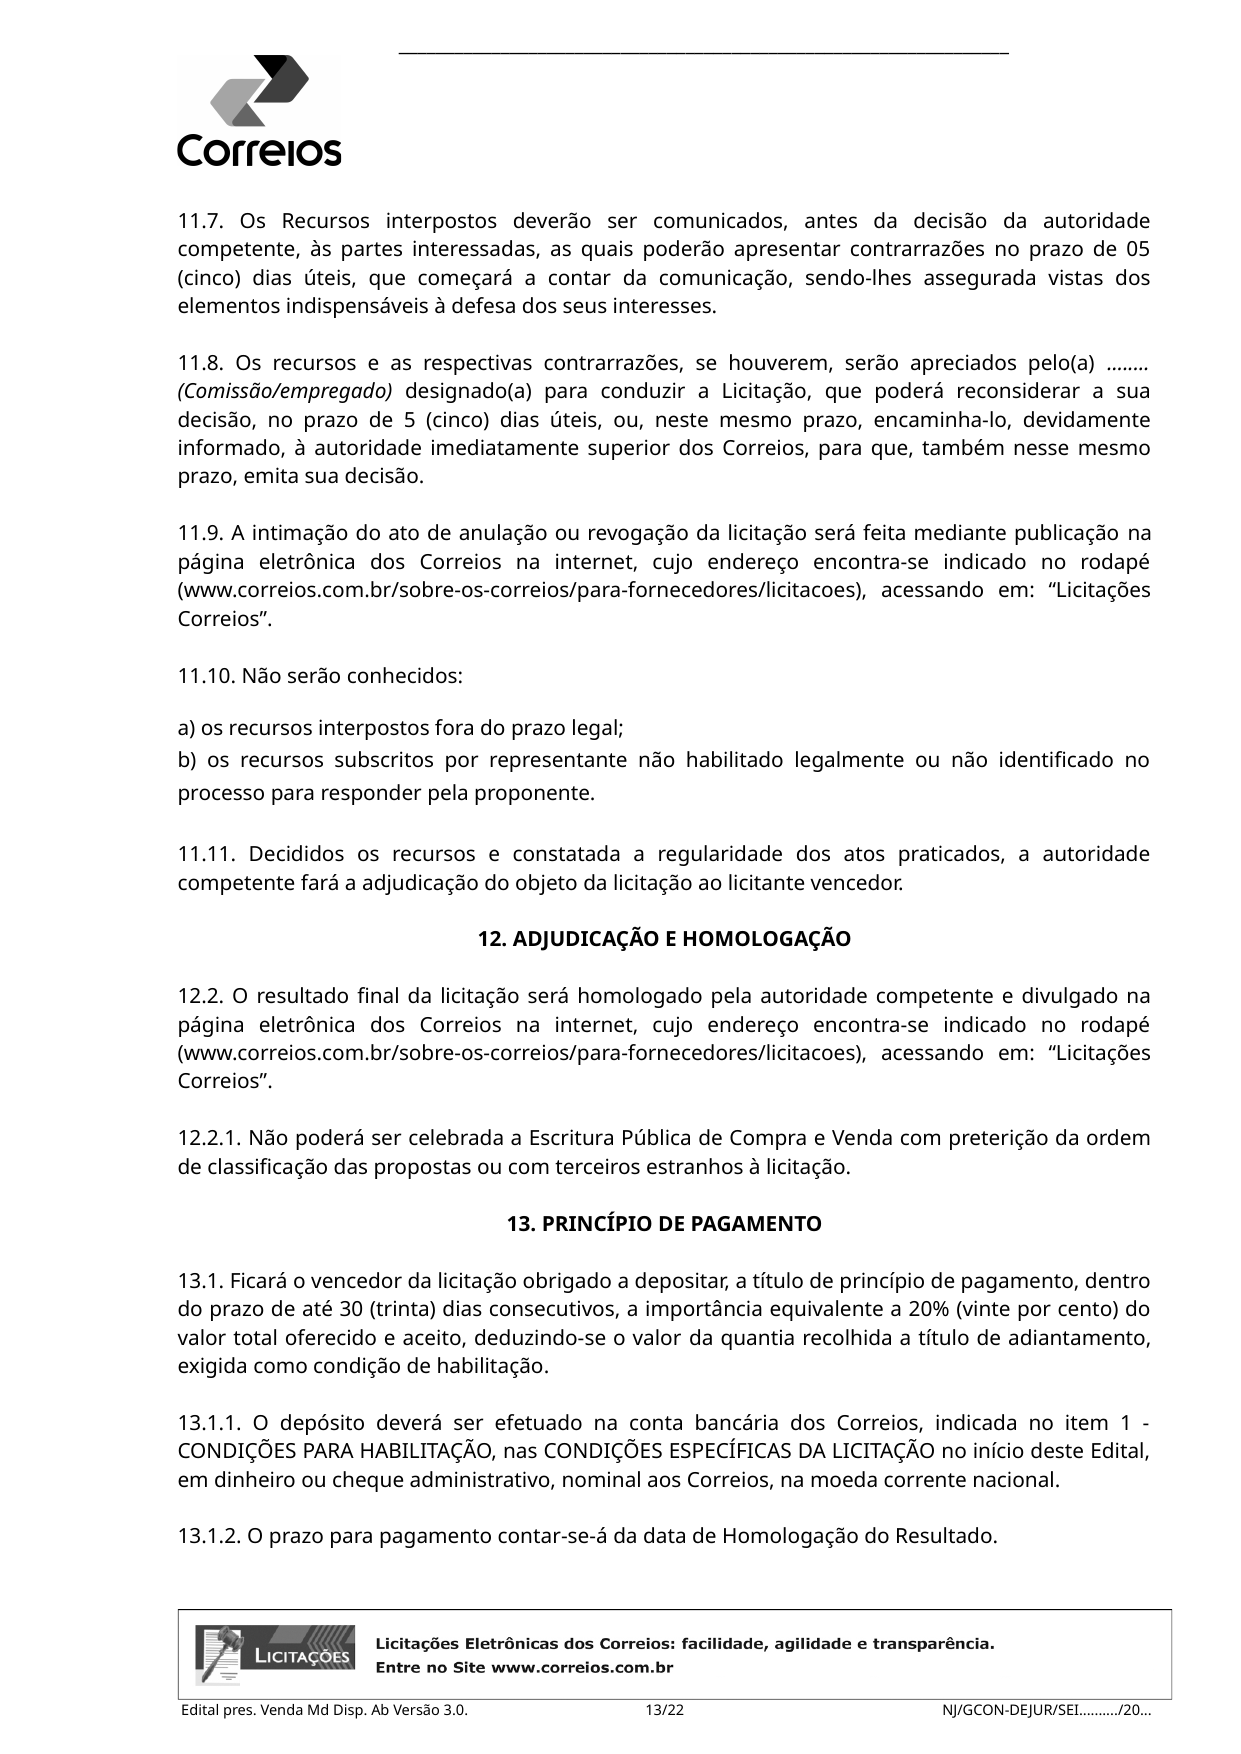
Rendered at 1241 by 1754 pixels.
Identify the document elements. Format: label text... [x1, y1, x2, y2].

text 13.1.2. O prazo para pagamento contar-se-á da data de Homologação do Resultado. [177, 1522, 1152, 1550]
list 11.8. Os recursos e as respectivas contrarrazões, se houverem, serão apreciados pelo(a) ........ (Comissão/empregado) designado(a) para conduzir a Licitação, que poderá reconsiderar a sua decisão, no prazo de 5 (cinco) dias úteis, ou, neste mesmo prazo, encaminha-lo, devidamente informado, à autoridade imediatamente superior dos Correios, para que, também nesse mesmo prazo, emita sua decisão. [177, 348, 1152, 490]
text 11.10. Não serão conhecidos: [177, 661, 1152, 689]
text 13.1.1. O depósito deverá ser efetuado na conta bancária dos Correios, indicada no item 1 - CONDIÇÕES PARA HABILITAÇÃO, nas CONDIÇÕES ESPECÍFICAS DA LICITAÇÃO no início deste Edital, em dinheiro ou cheque administrativo, nominal aos Correios, na moeda corrente nacional. [177, 1408, 1152, 1493]
text 11.9. A intimação do ato de anulação ou revogação da licitação será feita mediante publicação na página eletrônica dos Correios na internet, cujo endereço encontra-se indicado no rodapé (www.correios.com.br/sobre-os-correios/para-fornecedores/licitacoes), acessando em: “Licitações Correios”. [177, 518, 1152, 632]
list 12. ADJUDICAÇÃO E HOMOLOGAÇÃO [177, 924, 1152, 953]
text 11.7. Os Recursos interpostos deverão ser comunicados, antes da decisão da autoridade competente, às partes interessadas, as quais poderão apresentar contrarrazões no prazo de 05 (cinco) dias úteis, que começará a contar da comunicação, sendo-lhes assegurada vistas dos elementos indispensáveis à defesa dos seus interesses. [177, 206, 1152, 319]
list 13. PRINCÍPIO DE PAGAMENTO [177, 1209, 1152, 1237]
text 13.1. Ficará o vencedor da licitação obrigado a depositar, a título de princípio de pagamento, dentro do prazo de até 30 (trinta) dias consecutivos, a importância equivalente a 20% (vinte por cento) do valor total oferecido e aceito, deduzindo-se o valor da quantia recolhida a título de adiantamento, exigida como condição de habilitação. [177, 1266, 1152, 1379]
list 12.2. O resultado final da licitação será homologado pela autoridade competente e divulgado na página eletrônica dos Correios na internet, cujo endereço encontra-se indicado no rodapé (www.correios.com.br/sobre-os-correios/para-fornecedores/licitacoes), acessando em: “Licitações Correios”. [177, 981, 1152, 1095]
text b) os recursos subscritos por representante não habilitado legalmente ou não identificado no processo para responder pela proponente. [177, 746, 1152, 807]
list 12.2.1. Não poderá ser celebrada a Escritura Pública de Compra e Venda com preterição da ordem de classificação das propostas ou com terceiros estranhos à licitação. [177, 1123, 1152, 1180]
text 11.11. Decididos os recursos e constatada a regularidade dos atos praticados, a autoridade competente fará a adjudicação do objeto da licitação ao licitante vencedor. [177, 839, 1152, 896]
text a) os recursos interpostos fora do prazo legal; [177, 713, 1152, 741]
